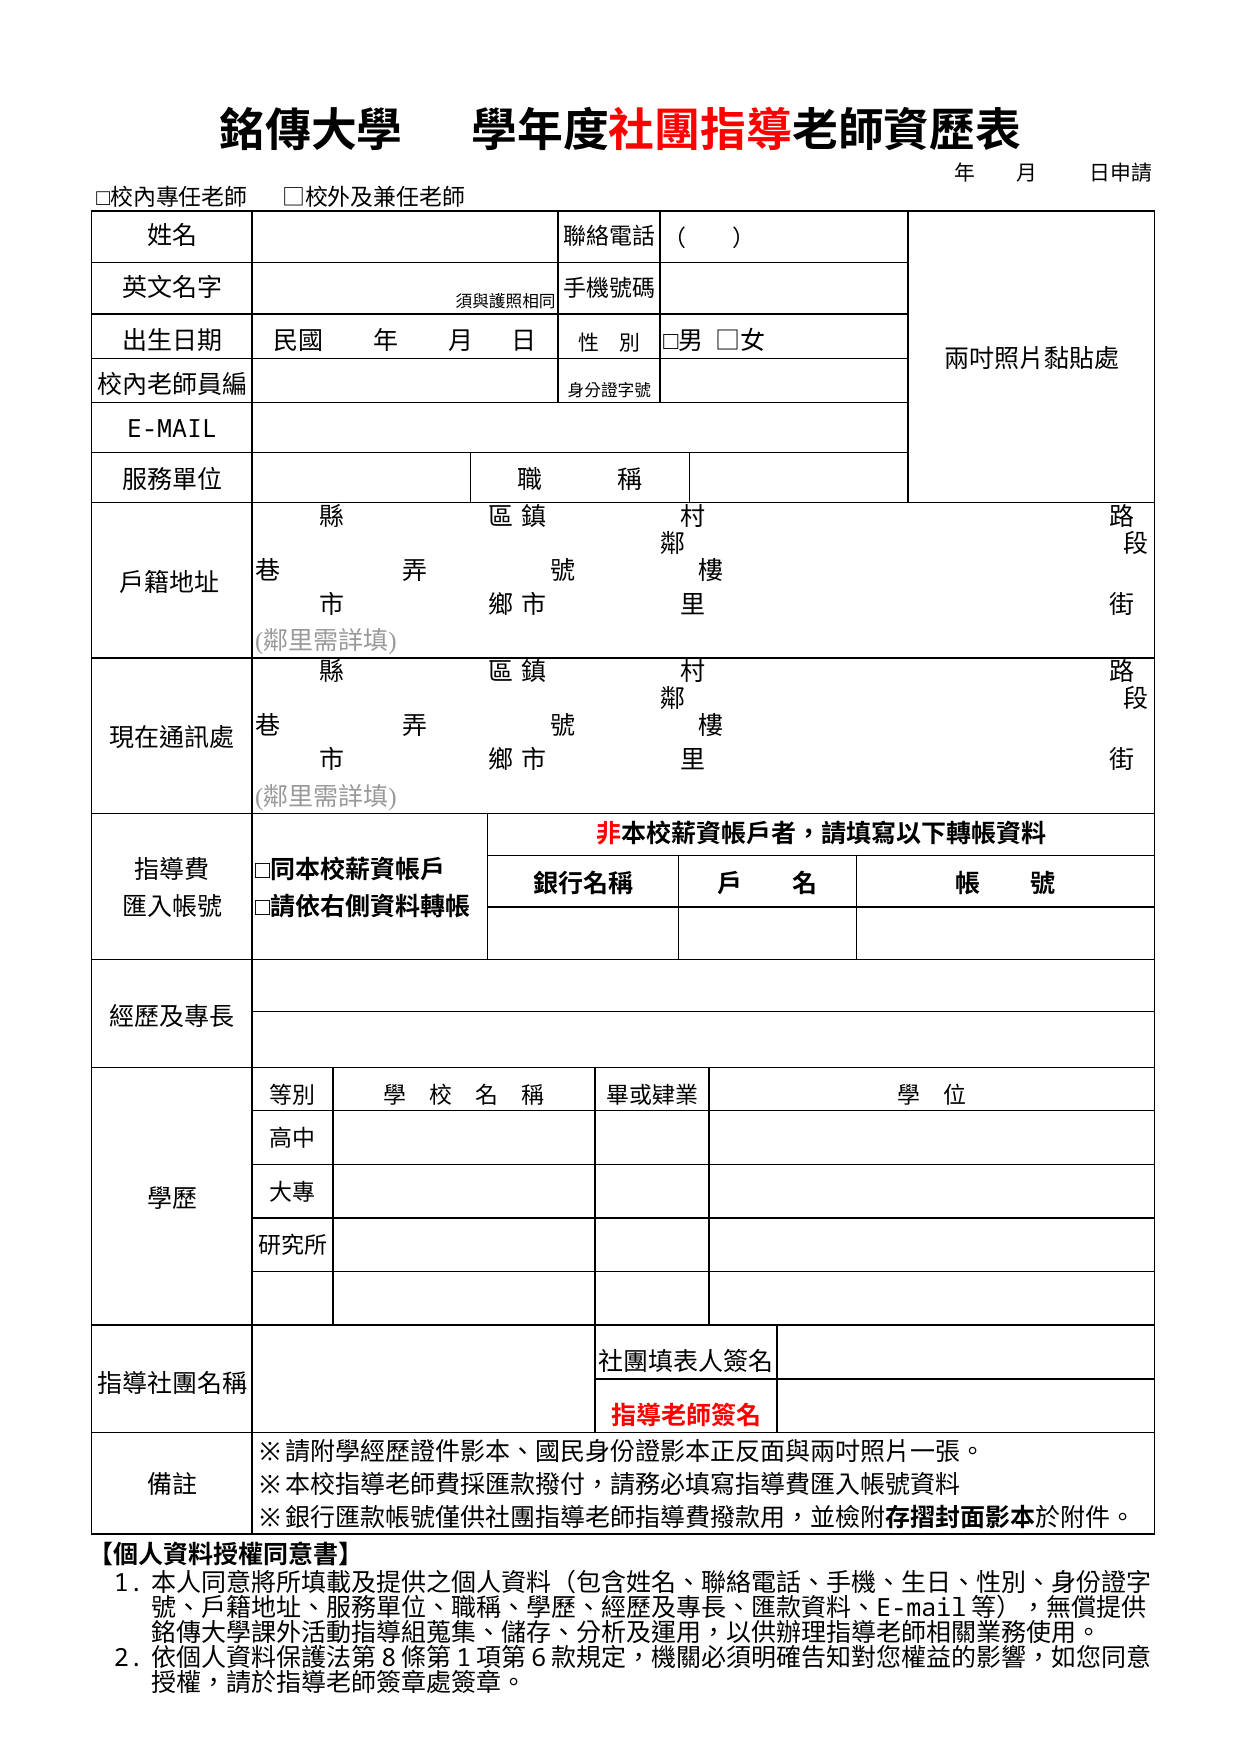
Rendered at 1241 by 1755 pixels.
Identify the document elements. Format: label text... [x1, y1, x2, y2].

table_cell [253, 453, 470, 502]
table_header （ ） [661, 212, 907, 262]
table_cell [253, 1012, 1154, 1067]
table_header [253, 212, 557, 262]
table_cell [253, 403, 907, 452]
table_cell 服務單位 [92, 453, 251, 502]
table_cell ※請附學經歷證件影本、國民身份證影本正反面與兩吋照片一張。 ※本校指導老師費採匯款撥付，請務必填寫指導費匯入帳號資料 ※銀行匯款帳號僅供社團指導老師指導費撥款用，並檢附存摺封面影本於附件。 [253, 1433, 1154, 1533]
table_cell 非本校薪資帳戶者，請填寫以下轉帳資料 [488, 814, 1154, 854]
table_cell [857, 908, 1154, 958]
table_header 聯絡電話 [559, 212, 659, 262]
list 依個人資料保護法第8條第1項第6款規定，機關必須明確告知對您權益的影響，如您同意授權，請於指導老師簽章處簽章。 [114, 1646, 1152, 1696]
table_cell 指導社團名稱 [92, 1326, 251, 1432]
table_cell [253, 359, 557, 402]
table_cell 高中 [253, 1111, 332, 1163]
table_cell 社團填表人簽名 [596, 1326, 776, 1378]
table_cell [596, 1111, 708, 1163]
table_header 兩吋照片黏貼處 [909, 212, 1154, 502]
table_cell 學歷 [92, 1068, 251, 1324]
list 本人同意將所填載及提供之個人資料（包含姓名、聯絡電話、手機、生日、性別、身份證字號、戶籍地址、服務單位、職稱、學歷、經歷及專長、匯款資料、E-mail等），無償提供銘傳大學課外活動指導組蒐集、儲存、分析及運用，以供辦理指導老師相關業務使用。 [114, 1571, 1152, 1646]
table_cell 等別 [253, 1068, 332, 1110]
table_cell [488, 908, 678, 958]
table_cell 銀行名稱 [488, 856, 678, 906]
table_cell 縣 區 鎮 村 路 鄰 段 巷 弄 號 樓 市 鄉 市 里 街 (鄰里需詳填) [253, 503, 1154, 657]
table_cell 研究所 [253, 1219, 332, 1271]
table_cell 現在通訊處 [92, 659, 251, 812]
table_cell 學 校 名 稱 [334, 1068, 594, 1110]
table_cell 戶 名 [679, 856, 856, 906]
table_cell [710, 1165, 1154, 1217]
table_cell 戶籍地址 [92, 503, 251, 657]
table_cell E-MAIL [92, 403, 251, 452]
table_cell [710, 1111, 1154, 1163]
table_cell 指導費 匯入帳號 [92, 814, 251, 958]
table_cell 須與護照相同 [253, 263, 557, 313]
table_cell 英文名字 [92, 263, 251, 313]
table_cell [661, 263, 907, 313]
table_cell 備註 [92, 1433, 251, 1533]
table_cell [596, 1219, 708, 1271]
table_cell 指導老師簽名 [596, 1380, 776, 1432]
table_cell [778, 1380, 1154, 1432]
table_cell 大專 [253, 1165, 332, 1217]
table_cell □同本校薪資帳戶 □請依右側資料轉帳 [253, 814, 487, 958]
table_cell [690, 453, 907, 502]
text 【個人資料授權同意書】 [89, 1535, 1152, 1571]
table_cell 校內老師員編 [92, 359, 251, 402]
table_cell [334, 1219, 594, 1271]
table_cell 身分證字號 [559, 359, 659, 402]
text 銘傳大學 學年度社團指導老師資歷表 [89, 94, 1152, 160]
table_cell [253, 1326, 594, 1432]
text 年 月 日申請 [89, 160, 1152, 185]
table_cell [596, 1272, 708, 1324]
table_cell [661, 359, 907, 402]
table_cell [334, 1165, 594, 1217]
text □校內專任老師 □校外及兼任老師 [29, 185, 1240, 210]
table_cell 出生日期 [92, 315, 251, 357]
table_cell 縣 區 鎮 村 路 鄰 段 巷 弄 號 樓 市 鄉 市 里 街 (鄰里需詳填) [253, 659, 1154, 812]
table_cell 職 稱 [471, 453, 689, 502]
table_cell 性 別 [559, 315, 659, 357]
table_cell [253, 1272, 332, 1324]
table_cell 帳 號 [857, 856, 1154, 906]
table_cell 畢或肄業 [596, 1068, 708, 1110]
table_cell [334, 1272, 594, 1324]
table_cell 經歷及專長 [92, 960, 251, 1067]
table_cell [679, 908, 856, 958]
table_cell [778, 1326, 1154, 1378]
table_cell 學 位 [710, 1068, 1154, 1110]
table_cell [253, 960, 1154, 1011]
table_cell □男 □女 [661, 315, 907, 357]
table_cell [710, 1272, 1154, 1324]
table_cell [334, 1111, 594, 1163]
table_cell 手機號碼 [559, 263, 659, 313]
table_cell 民國 年 月 日 [253, 315, 557, 357]
table_cell [596, 1165, 708, 1217]
table_header 姓名 [92, 212, 251, 262]
table_cell [710, 1219, 1154, 1271]
